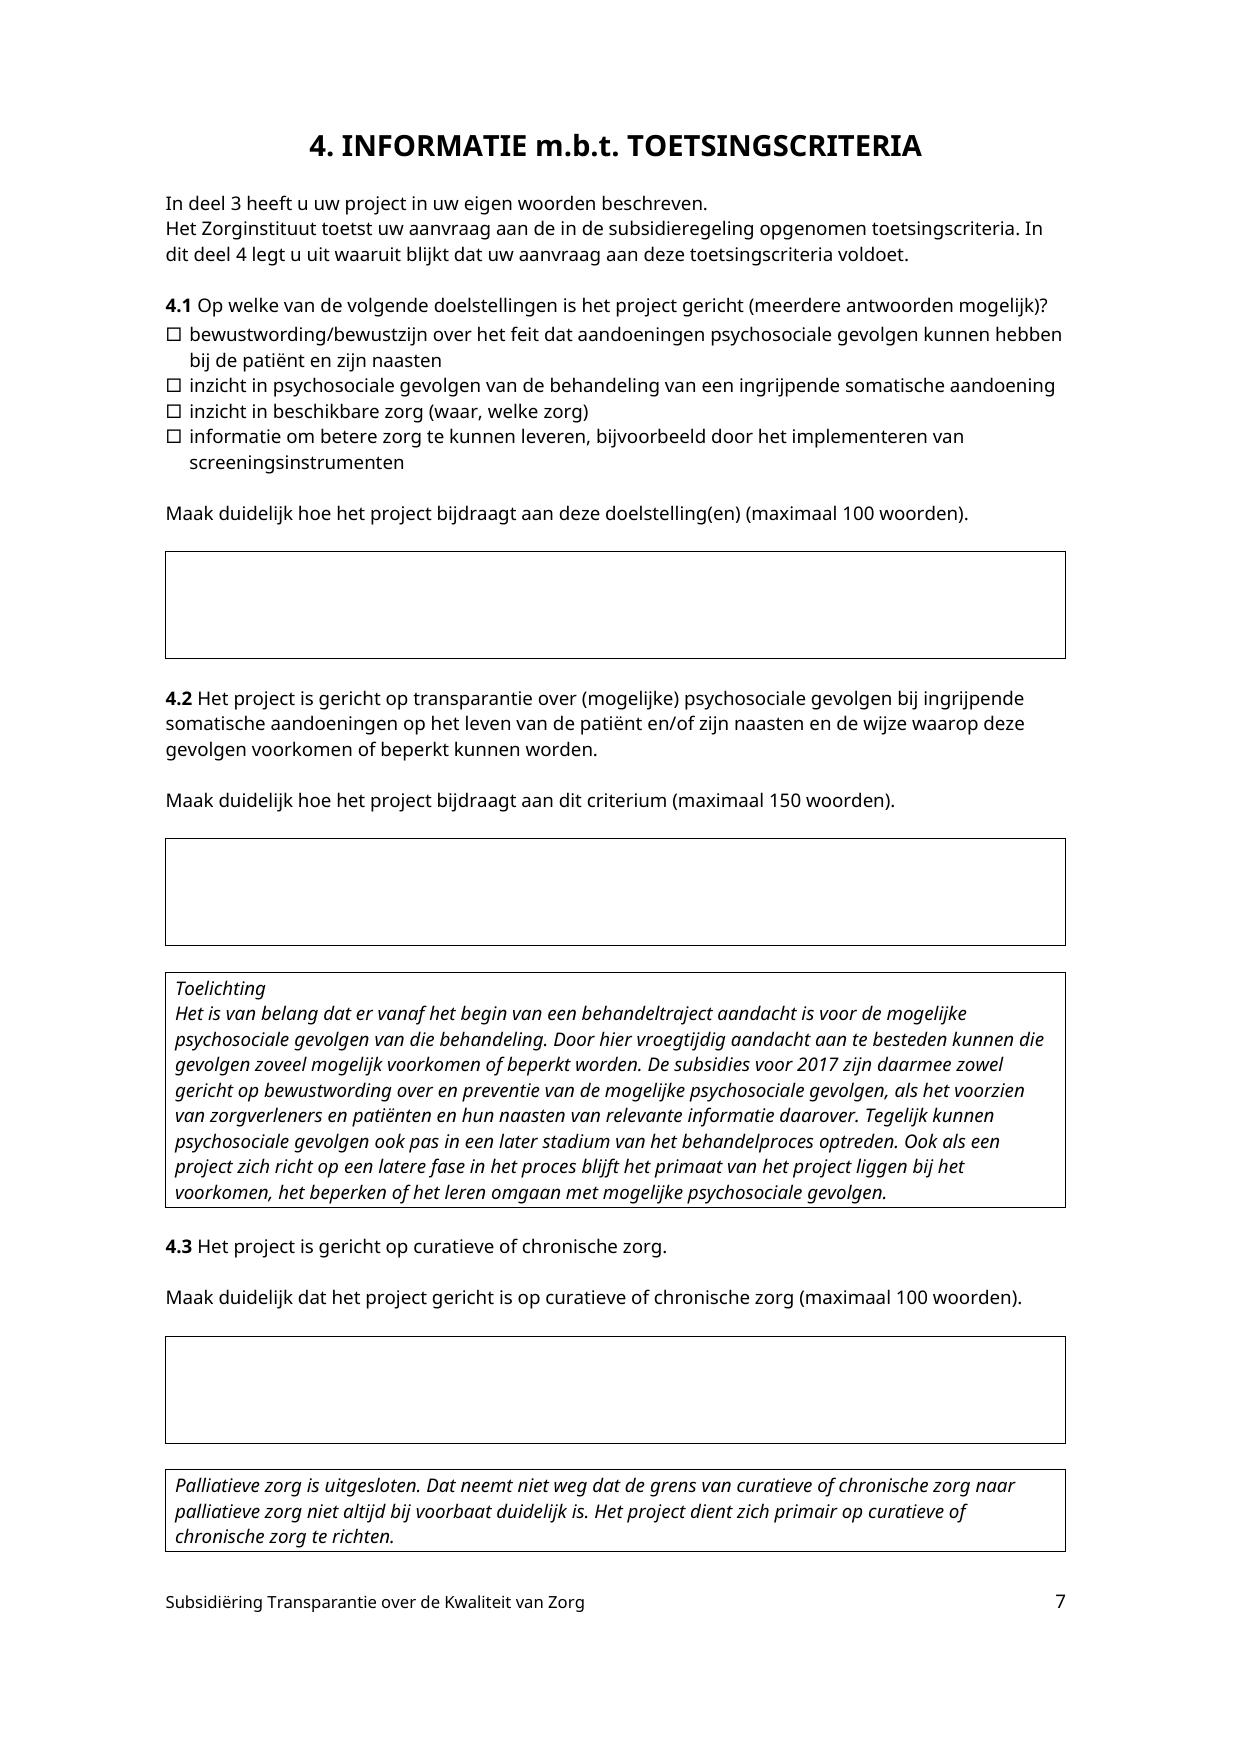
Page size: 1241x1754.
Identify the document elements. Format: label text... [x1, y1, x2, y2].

text Maak duidelijk hoe het project bijdraagt aan deze doelstelling(en) (maximaal 100 woorden). [165, 500, 1066, 526]
text Maak duidelijk hoe het project bijdraagt aan dit criterium (maximaal 150 woorden). [165, 787, 1066, 813]
list inzicht in psychosociale gevolgen van de behandeling van een ingrijpende somatische aandoening [165, 372, 1066, 398]
text 4.1 Op welke van de volgende doelstellingen is het project gericht (meerdere antwoorden mogelijk)? [165, 292, 1066, 318]
text 4. INFORMATIE m.b.t. TOETSINGSCRITERIA [165, 125, 1066, 164]
list inzicht in beschikbare zorg (waar, welke zorg) [165, 398, 1066, 423]
text 4.3 Het project is gericht op curatieve of chronische zorg. [165, 1233, 1066, 1259]
text Het Zorginstituut toetst uw aanvraag aan de in de subsidieregeling opgenomen toetsingscriteria. In dit deel 4 legt u uit waaruit blijkt dat uw aanvraag aan deze toetsingscriteria voldoet. [165, 216, 1066, 267]
text Palliatieve zorg is uitgesloten. Dat neemt niet weg dat de grens van curatieve of chronische zorg naar palliatieve zorg niet altijd bij voorbaat duidelijk is. Het project dient zich primair op curatieve of chronische zorg te richten. [166, 1470, 1065, 1551]
list informatie om betere zorg te kunnen leveren, bijvoorbeeld door het implementeren van screeningsinstrumenten [165, 423, 1066, 474]
text Maak duidelijk dat het project gericht is op curatieve of chronische zorg (maximaal 100 woorden). [165, 1284, 1066, 1310]
text Het is van belang dat er vanaf het begin van een behandeltraject aandacht is voor de mogelijke psychosociale gevolgen van die behandeling. Door hier vroegtijdig aandacht aan te besteden kunnen die gevolgen zoveel mogelijk voorkomen of beperkt worden. De subsidies voor 2017 zijn daarmee zowel gericht op bewustwording over en preventie van de mogelijke psychosociale gevolgen, als het voorzien van zorgverleners en patiënten en hun naasten van relevante informatie daarover. Tegelijk kunnen psychosociale gevolgen ook pas in een later stadium van het behandelproces optreden. Ook als een project zich richt op een latere fase in het proces blijft het primaat van het project liggen bij het voorkomen, het beperken of het leren omgaan met mogelijke psychosociale gevolgen. [166, 997, 1065, 1207]
text In deel 3 heeft u uw project in uw eigen woorden beschreven. [165, 190, 1066, 216]
text 4.2 Het project is gericht op transparantie over (mogelijke) psychosociale gevolgen bij ingrijpende somatische aandoeningen op het leven van de patiënt en/of zijn naasten en de wijze waarop deze gevolgen voorkomen of beperkt kunnen worden. [165, 685, 1066, 762]
list bewustwording/bewustzijn over het feit dat aandoeningen psychosociale gevolgen kunnen hebben bij de patiënt en zijn naasten [165, 321, 1066, 372]
text Toelichting [166, 973, 1065, 997]
